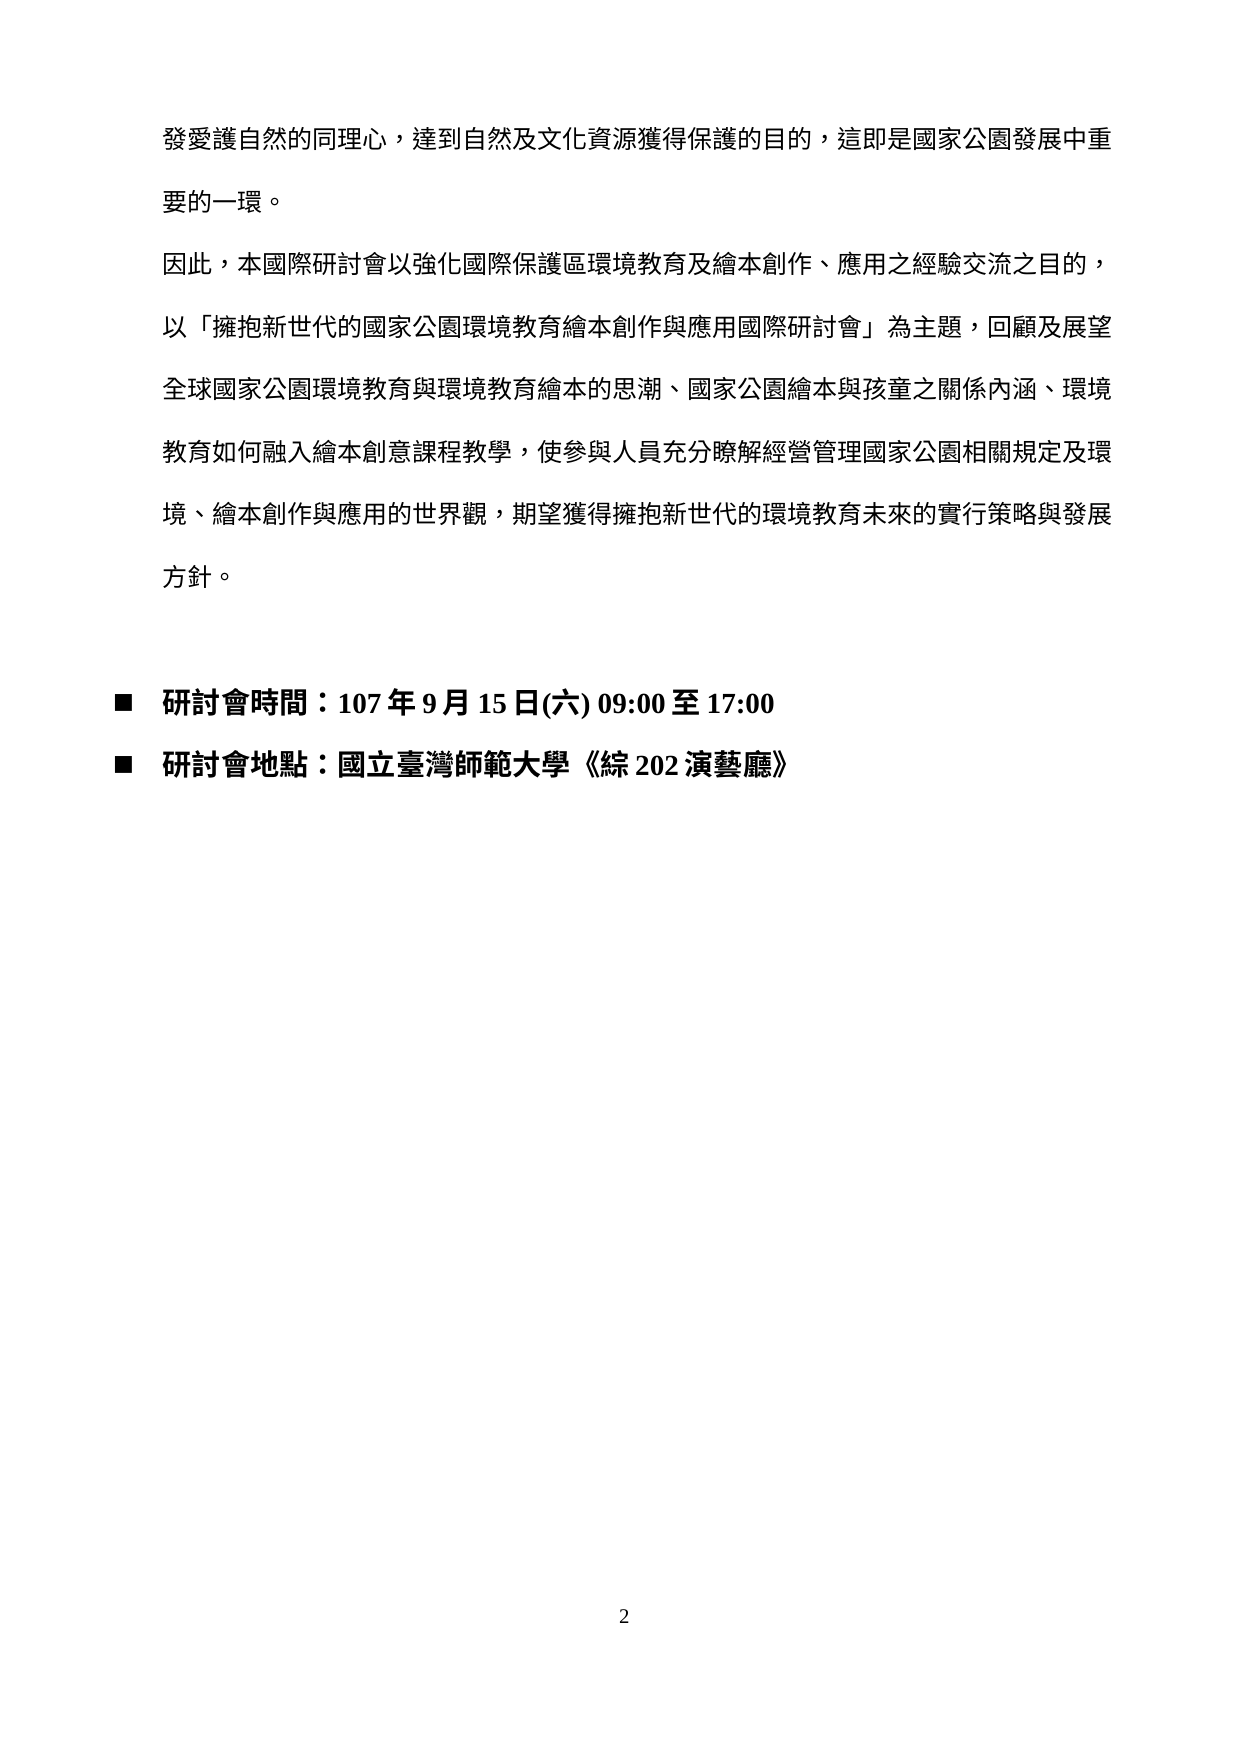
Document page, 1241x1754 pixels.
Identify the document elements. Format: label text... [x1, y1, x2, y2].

text 發愛護自然的同理心，達到自然及文化資源獲得保護的目的，這即是國家公園發展中重要的一環。 [162, 96, 1128, 221]
list 研討會時間：107年9月15日(六) 09:00至17:00 [112, 659, 1128, 721]
text 因此，本國際研討會以強化國際保護區環境教育及繪本創作、應用之經驗交流之目的，以「擁抱新世代的國家公園環境教育繪本創作與應用國際研討會」為主題，回顧及展望全球國家公園環境教育與環境教育繪本的思潮、國家公園繪本與孩童之關係內涵、環境教育如何融入繪本創意課程教學，使參與人員充分瞭解經營管理國家公園相關規定及環境、繪本創作與應用的世界觀，期望獲得擁抱新世代的環境教育未來的實行策略與發展方針。 [162, 221, 1128, 596]
list 研討會地點：國立臺灣師範大學《綜202演藝廳》 [112, 721, 1128, 784]
